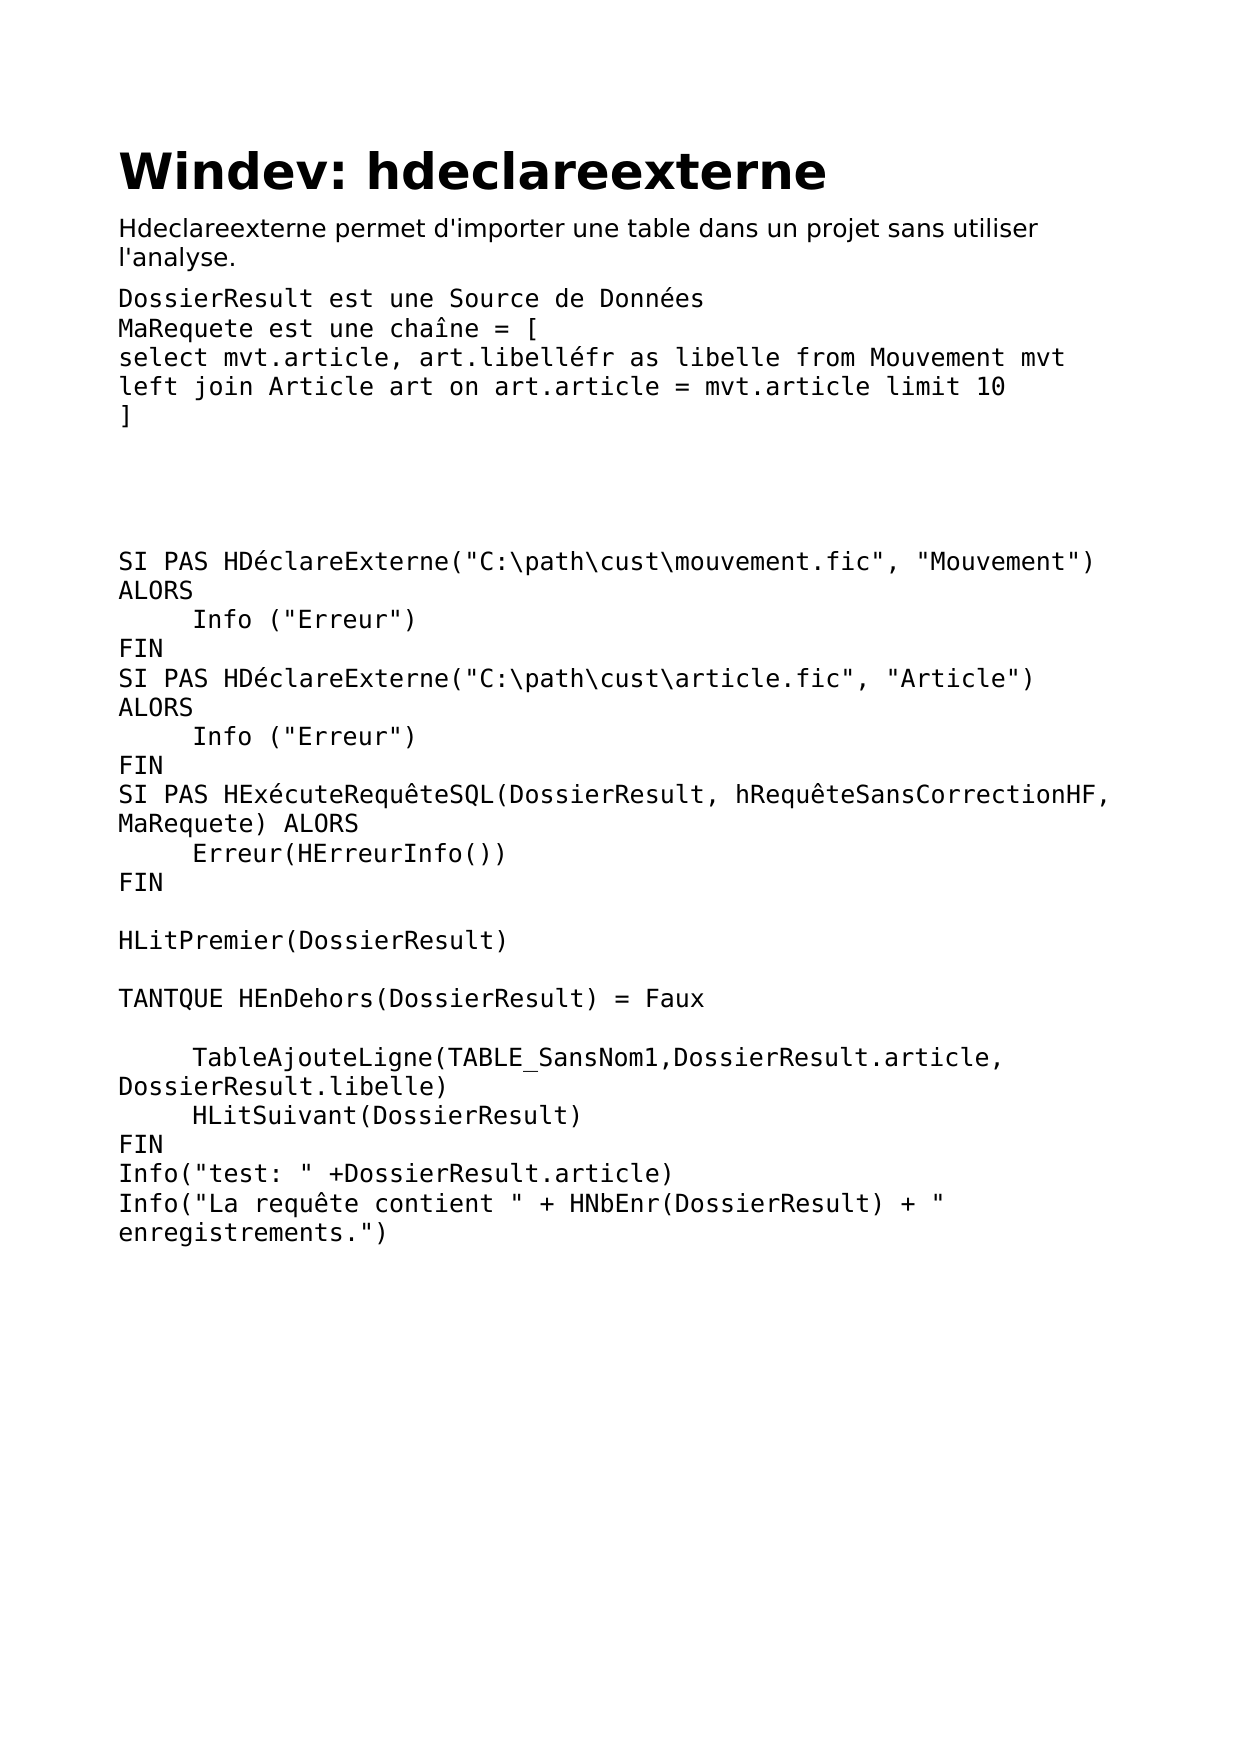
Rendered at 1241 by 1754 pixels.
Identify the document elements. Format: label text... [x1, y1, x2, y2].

text Hdeclareexterne permet d'importer une table dans un projet sans utiliser l'analyse. [118, 214, 1122, 272]
text DossierResult est une Source de Données MaRequete est une chaîne = [ select mvt.article, art.libelléfr as libelle from Mouvement mvt left join Article art on art.article = mvt.article limit 10 ] SI PAS HDéclareExterne("C:\path\cust\mouvement.fic", "Mouvement") ALORS Info ("Erreur") FIN SI PAS HDéclareExterne("C:\path\cust\article.fic", "Article") ALORS Info ("Erreur") FIN SI PAS HExécuteRequêteSQL(DossierResult, hRequêteSansCorrectionHF, MaRequete) ALORS Erreur(HErreurInfo()) FIN HLitPremier(DossierResult) TANTQUE HEnDehors(DossierResult) = Faux TableAjouteLigne(TABLE_SansNom1,DossierResult.article, DossierResult.libelle) HLitSuivant(DossierResult) FIN Info("test: " +DossierResult.article) Info("La requête contient " + HNbEnr(DossierResult) + " enregistrements.") [118, 285, 1122, 1276]
subtitle Windev: hdeclareexterne [118, 143, 1122, 201]
